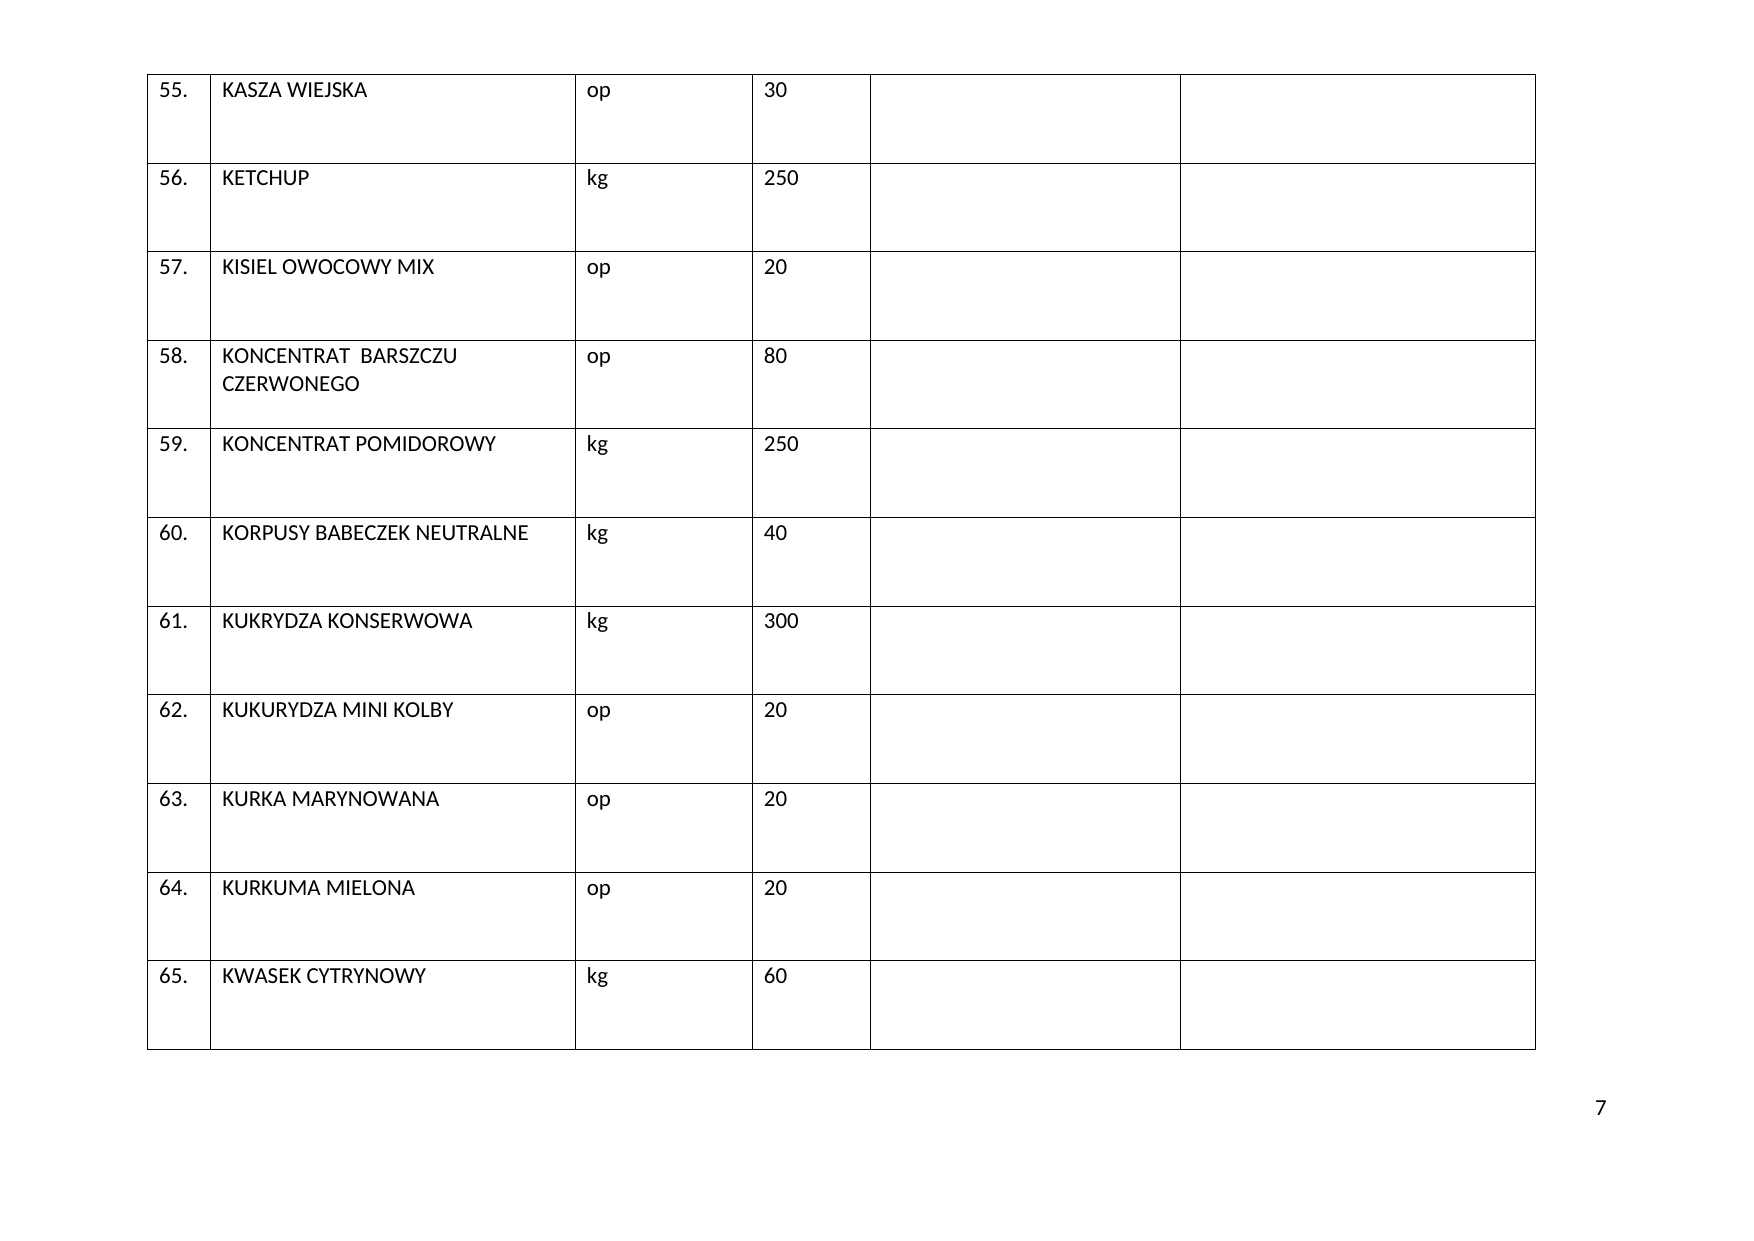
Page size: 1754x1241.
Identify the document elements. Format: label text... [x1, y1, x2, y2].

table_cell op [576, 75, 752, 162]
table_cell kg [576, 607, 752, 694]
table_cell [871, 429, 1180, 517]
table_cell [871, 341, 1180, 428]
table_cell [871, 695, 1180, 783]
table_cell 61. [148, 607, 210, 694]
table_cell KUKURYDZA MINI KOLBY [211, 695, 575, 783]
table_cell 56. [148, 164, 210, 251]
table_cell [1181, 341, 1535, 428]
table_cell [871, 518, 1180, 606]
table_cell 64. [148, 873, 210, 960]
table_cell [1181, 518, 1535, 606]
table_cell 250 [753, 429, 870, 517]
table_cell KWASEK CYTRYNOWY [211, 961, 575, 1049]
table_cell [871, 164, 1180, 251]
table_cell kg [576, 164, 752, 251]
table_cell 58. [148, 341, 210, 428]
table_cell kg [576, 961, 752, 1049]
table_cell [1181, 784, 1535, 872]
table_cell [1181, 607, 1535, 694]
table_cell kg [576, 429, 752, 517]
table_cell [871, 252, 1180, 340]
table_cell op [576, 784, 752, 872]
table_cell KURKA MARYNOWANA [211, 784, 575, 872]
table_cell [871, 873, 1180, 960]
table_cell [871, 961, 1180, 1049]
table_cell [871, 607, 1180, 694]
table_cell [871, 75, 1180, 162]
table_cell 60 [753, 961, 870, 1049]
table_cell KORPUSY BABECZEK NEUTRALNE [211, 518, 575, 606]
table_cell 65. [148, 961, 210, 1049]
table_cell [1181, 252, 1535, 340]
table_cell [1181, 695, 1535, 783]
table_cell 62. [148, 695, 210, 783]
table_cell 55. [148, 75, 210, 162]
table_cell 20 [753, 873, 870, 960]
table_cell op [576, 873, 752, 960]
table_cell 63. [148, 784, 210, 872]
table_cell op [576, 252, 752, 340]
table_cell 59. [148, 429, 210, 517]
table_cell KISIEL OWOCOWY MIX [211, 252, 575, 340]
table_cell 250 [753, 164, 870, 251]
table_cell op [576, 341, 752, 428]
table_cell KONCENTRAT POMIDOROWY [211, 429, 575, 517]
table_cell 300 [753, 607, 870, 694]
table_cell op [576, 695, 752, 783]
table_cell KASZA WIEJSKA [211, 75, 575, 162]
table_cell [871, 784, 1180, 872]
table_cell [1181, 164, 1535, 251]
table_cell KURKUMA MIELONA [211, 873, 575, 960]
table_cell [1181, 873, 1535, 960]
table_cell KUKRYDZA KONSERWOWA [211, 607, 575, 694]
table_cell kg [576, 518, 752, 606]
table_cell 20 [753, 252, 870, 340]
table_cell [1181, 961, 1535, 1049]
table_cell 20 [753, 695, 870, 783]
table_cell KETCHUP [211, 164, 575, 251]
table_cell [1181, 429, 1535, 517]
table_cell 30 [753, 75, 870, 162]
table_cell 57. [148, 252, 210, 340]
table_cell 40 [753, 518, 870, 606]
table_cell KONCENTRAT BARSZCZU CZERWONEGO [211, 341, 575, 428]
table_cell 60. [148, 518, 210, 606]
table_cell 20 [753, 784, 870, 872]
table_cell [1181, 75, 1535, 162]
table_cell 80 [753, 341, 870, 428]
